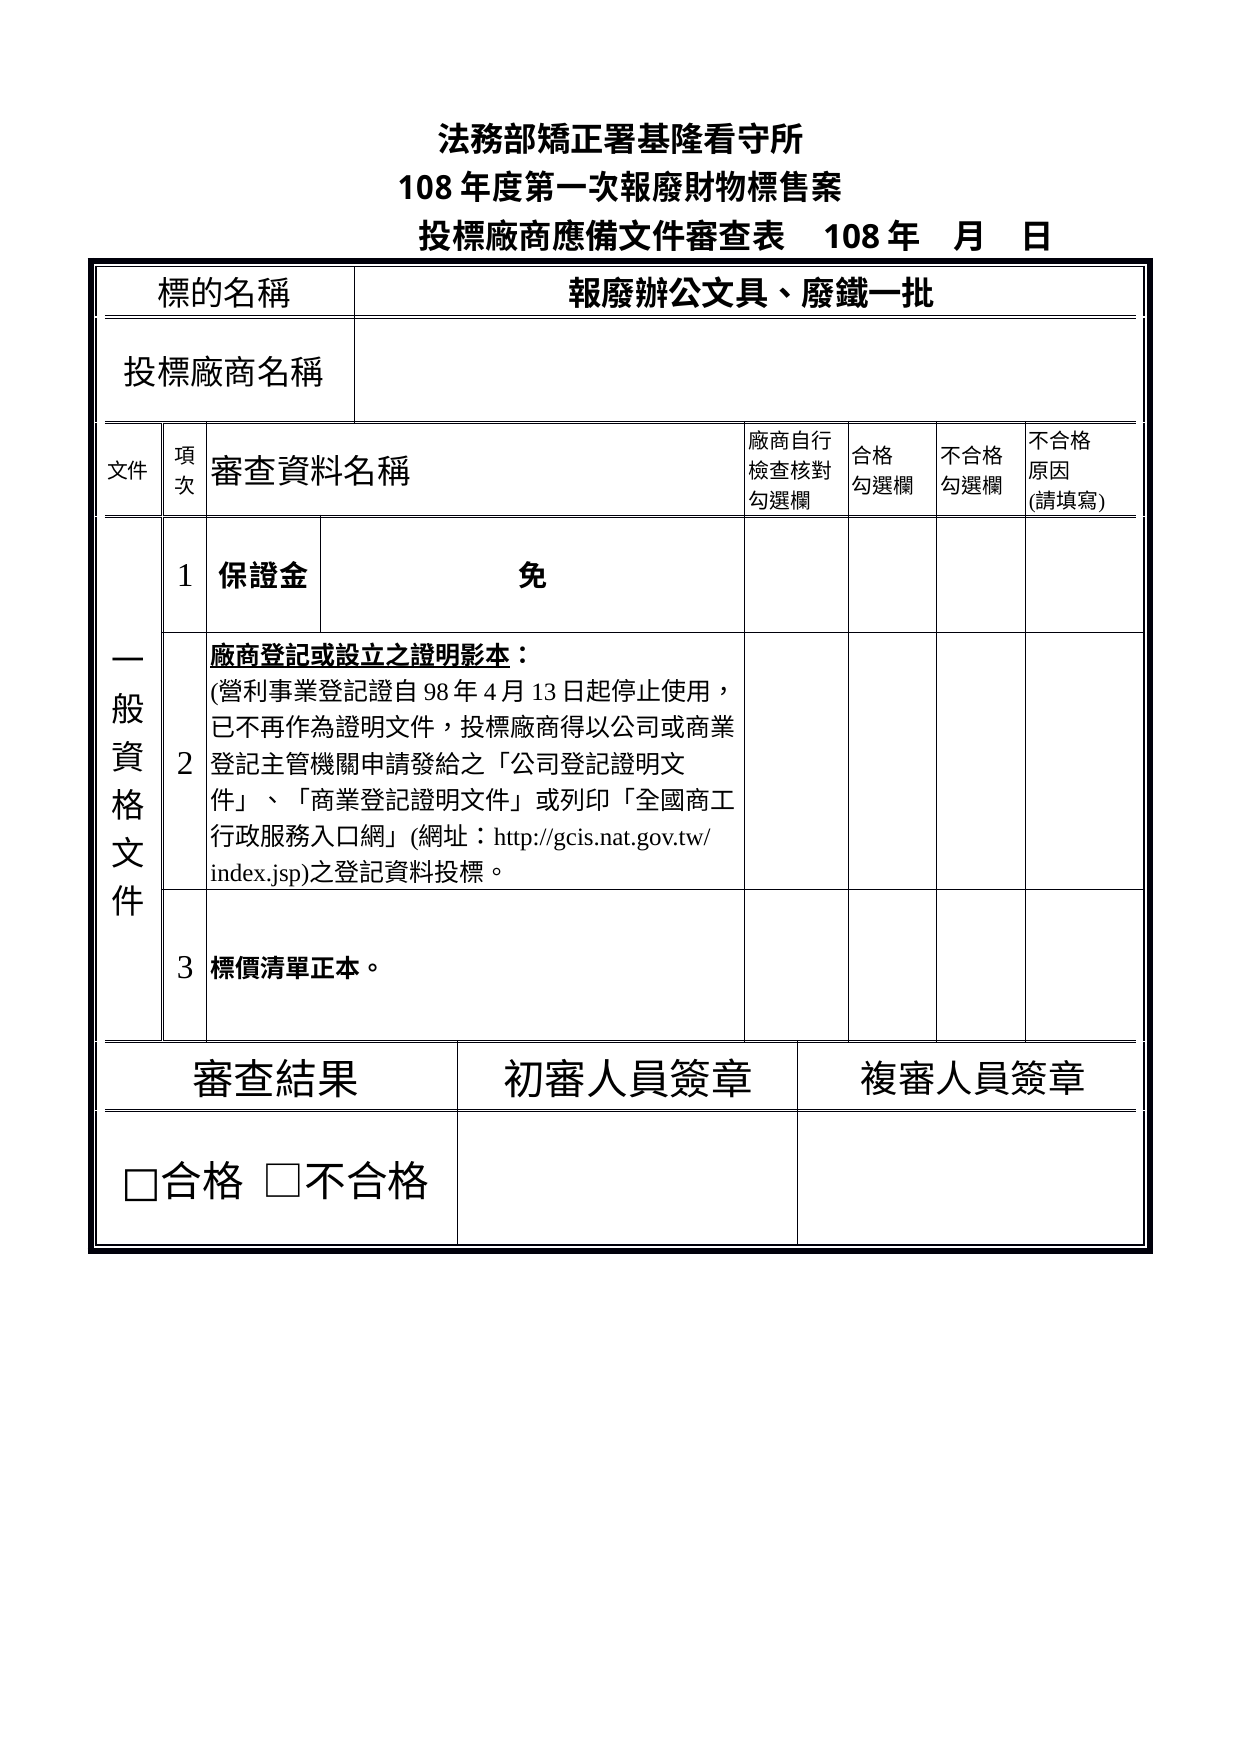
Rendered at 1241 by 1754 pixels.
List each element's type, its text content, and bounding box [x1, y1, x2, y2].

table_cell 2 [164, 633, 206, 889]
table_cell 免 [321, 518, 744, 632]
table_header 報廢辦公文具、廢鐵一批 [355, 267, 1143, 315]
table_cell 保證金 [207, 518, 320, 632]
table_cell 審查資料名稱 [207, 424, 744, 514]
text 108年度第一次報廢財物標售案 [118, 161, 1122, 209]
table_cell 審查結果 [94, 1040, 457, 1109]
table_cell [458, 1112, 797, 1244]
table_cell 廠商登記或設立之證明影本： (營利事業登記證自98年4月13日起停止使用，已不再作為證明文件，投標廠商得以公司或商業登記主管機關申請發給之「公司登記證明文件」、「商業登記證明文件」或列印「全國商工行政服務入口網」(網址：http://gcis.nat.gov.tw/index.jsp)之登記資料投標。 [207, 633, 744, 889]
text 法務部矯正署基隆看守所 [118, 113, 1122, 161]
table_cell [355, 315, 1147, 421]
table_cell 標價清單正本。 [207, 890, 744, 1040]
table_cell 複審人員簽章 [798, 1040, 1147, 1109]
text 投標廠商應備文件審查表 108年 月 日 [118, 209, 1122, 258]
table_cell 不合格 原因 (請填寫) [1026, 421, 1144, 514]
table_cell [1026, 515, 1144, 632]
table_cell 合格 勾選欄 [849, 424, 936, 514]
table_cell 文件 [97, 421, 161, 514]
table_cell [849, 633, 936, 889]
table_cell [849, 518, 936, 632]
table_cell [937, 633, 1025, 889]
table_cell 投標廠商名稱 [94, 315, 354, 421]
table_cell [745, 890, 848, 1040]
table_cell 1 [164, 518, 206, 632]
table_cell [937, 518, 1025, 632]
table_cell □合格 □不合格 [94, 1109, 457, 1244]
table_cell 3 [164, 890, 206, 1040]
table_cell 廠商自行檢查核對勾選欄 [745, 424, 848, 514]
table_cell [849, 890, 936, 1040]
table_cell 不合格 勾選欄 [937, 424, 1025, 514]
table_cell [1026, 633, 1143, 889]
table_cell 一般資格文件 [97, 515, 161, 1040]
table_cell [798, 1109, 1147, 1244]
table_header 標的名稱 [97, 267, 354, 315]
table_cell [745, 633, 848, 889]
table_cell [937, 890, 1025, 1040]
table_cell [745, 518, 848, 632]
table_cell 項次 [164, 424, 206, 514]
table_cell 初審人員簽章 [458, 1043, 797, 1109]
table_cell [1026, 890, 1143, 1040]
